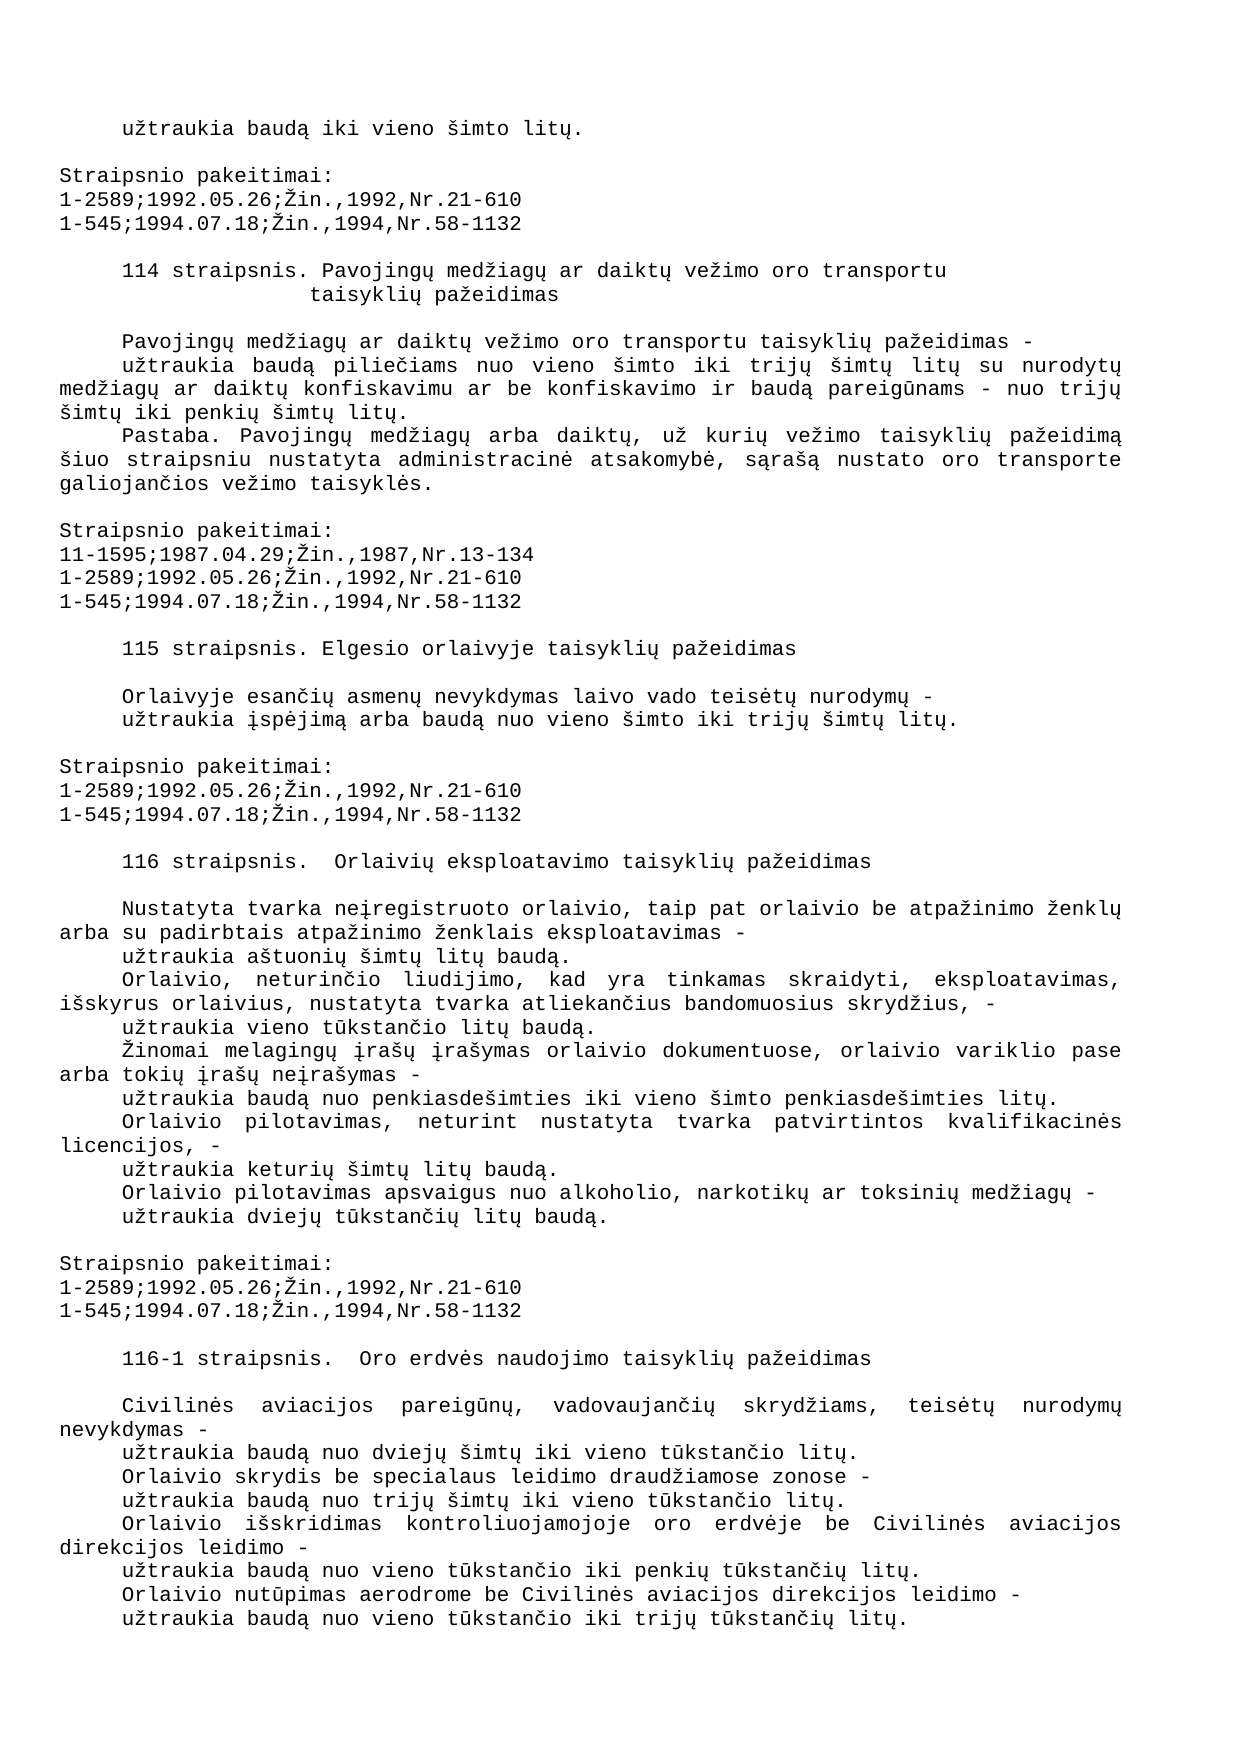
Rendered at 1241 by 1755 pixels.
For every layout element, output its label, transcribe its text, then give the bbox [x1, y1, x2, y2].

text 1-2589;1992.05.26;Žin.,1992,Nr.21-610 [59, 567, 1122, 591]
text užtraukia baudą nuo trijų šimtų iki vieno tūkstančio litų. [59, 1489, 1122, 1513]
text Orlaivio pilotavimas apsvaigus nuo alkoholio, narkotikų ar toksinių medžiagų - [59, 1182, 1122, 1206]
text 116 straipsnis. Orlaivių eksploatavimo taisyklių pažeidimas [59, 851, 1122, 875]
text Orlaivio pilotavimas, neturint nustatyta tvarka patvirtintos kvalifikacinės licencijos, - [59, 1111, 1122, 1158]
text užtraukia baudą iki vieno šimto litų. [59, 118, 1122, 142]
text Straipsnio pakeitimai: [59, 165, 1122, 189]
text Pavojingų medžiagų ar daiktų vežimo oro transportu taisyklių pažeidimas - [59, 331, 1122, 354]
text 1-545;1994.07.18;Žin.,1994,Nr.58-1132 [59, 213, 1122, 236]
text užtraukia baudą nuo penkiasdešimties iki vieno šimto penkiasdešimties litų. [59, 1088, 1122, 1111]
text taisyklių pažeidimas [59, 284, 1122, 307]
text 1-545;1994.07.18;Žin.,1994,Nr.58-1132 [59, 804, 1122, 827]
text 1-2589;1992.05.26;Žin.,1992,Nr.21-610 [59, 189, 1122, 213]
text 114 straipsnis. Pavojingų medžiagų ar daiktų vežimo oro transportu [59, 260, 1122, 284]
text užtraukia įspėjimą arba baudą nuo vieno šimto iki trijų šimtų litų. [59, 709, 1122, 733]
text 1-545;1994.07.18;Žin.,1994,Nr.58-1132 [59, 1300, 1122, 1324]
text Straipsnio pakeitimai: [59, 520, 1122, 544]
text 115 straipsnis. Elgesio orlaivyje taisyklių pažeidimas [59, 638, 1122, 662]
text Straipsnio pakeitimai: [59, 1253, 1122, 1277]
text užtraukia aštuonių šimtų litų baudą. [59, 946, 1122, 969]
text užtraukia dviejų tūkstančių litų baudą. [59, 1206, 1122, 1229]
text užtraukia baudą nuo vieno tūkstančio iki trijų tūkstančių litų. [59, 1608, 1122, 1631]
text Pastaba. Pavojingų medžiagų arba daiktų, už kurių vežimo taisyklių pažeidimą šiuo straipsniu nustatyta administracinė atsakomybė, sąrašą nustato oro transporte galiojančios vežimo taisyklės. [59, 426, 1122, 496]
text Civilinės aviacijos pareigūnų, vadovaujančių skrydžiams, teisėtų nurodymų nevykdymas - [59, 1395, 1122, 1442]
text Orlaivio išskridimas kontroliuojamojoje oro erdvėje be Civilinės aviacijos direkcijos leidimo - [59, 1513, 1122, 1561]
text užtraukia baudą piliečiams nuo vieno šimto iki trijų šimtų litų su nurodytų medžiagų ar daiktų konfiskavimu ar be konfiskavimo ir baudą pareigūnams - nuo trijų šimtų iki penkių šimtų litų. [59, 354, 1122, 426]
text užtraukia baudą nuo vieno tūkstančio iki penkių tūkstančių litų. [59, 1561, 1122, 1584]
text Straipsnio pakeitimai: [59, 757, 1122, 780]
text 11-1595;1987.04.29;Žin.,1987,Nr.13-134 [59, 544, 1122, 567]
text 1-2589;1992.05.26;Žin.,1992,Nr.21-610 [59, 1277, 1122, 1300]
text užtraukia baudą nuo dviejų šimtų iki vieno tūkstančio litų. [59, 1442, 1122, 1466]
text Orlaivio, neturinčio liudijimo, kad yra tinkamas skraidyti, eksploatavimas, išskyrus orlaivius, nustatyta tvarka atliekančius bandomuosius skrydžius, - [59, 969, 1122, 1017]
text Žinomai melagingų įrašų įrašymas orlaivio dokumentuose, orlaivio variklio pase arba tokių įrašų neįrašymas - [59, 1040, 1122, 1088]
text užtraukia vieno tūkstančio litų baudą. [59, 1017, 1122, 1040]
text Orlaivyje esančių asmenų nevykdymas laivo vado teisėtų nurodymų - [59, 686, 1122, 709]
text Nustatyta tvarka neįregistruoto orlaivio, taip pat orlaivio be atpažinimo ženklų arba su padirbtais atpažinimo ženklais eksploatavimas - [59, 898, 1122, 946]
text Orlaivio nutūpimas aerodrome be Civilinės aviacijos direkcijos leidimo - [59, 1584, 1122, 1608]
text 1-545;1994.07.18;Žin.,1994,Nr.58-1132 [59, 591, 1122, 615]
text 1-2589;1992.05.26;Žin.,1992,Nr.21-610 [59, 780, 1122, 804]
text užtraukia keturių šimtų litų baudą. [59, 1158, 1122, 1182]
text 116-1 straipsnis. Oro erdvės naudojimo taisyklių pažeidimas [59, 1348, 1122, 1371]
text Orlaivio skrydis be specialaus leidimo draudžiamose zonose - [59, 1466, 1122, 1489]
